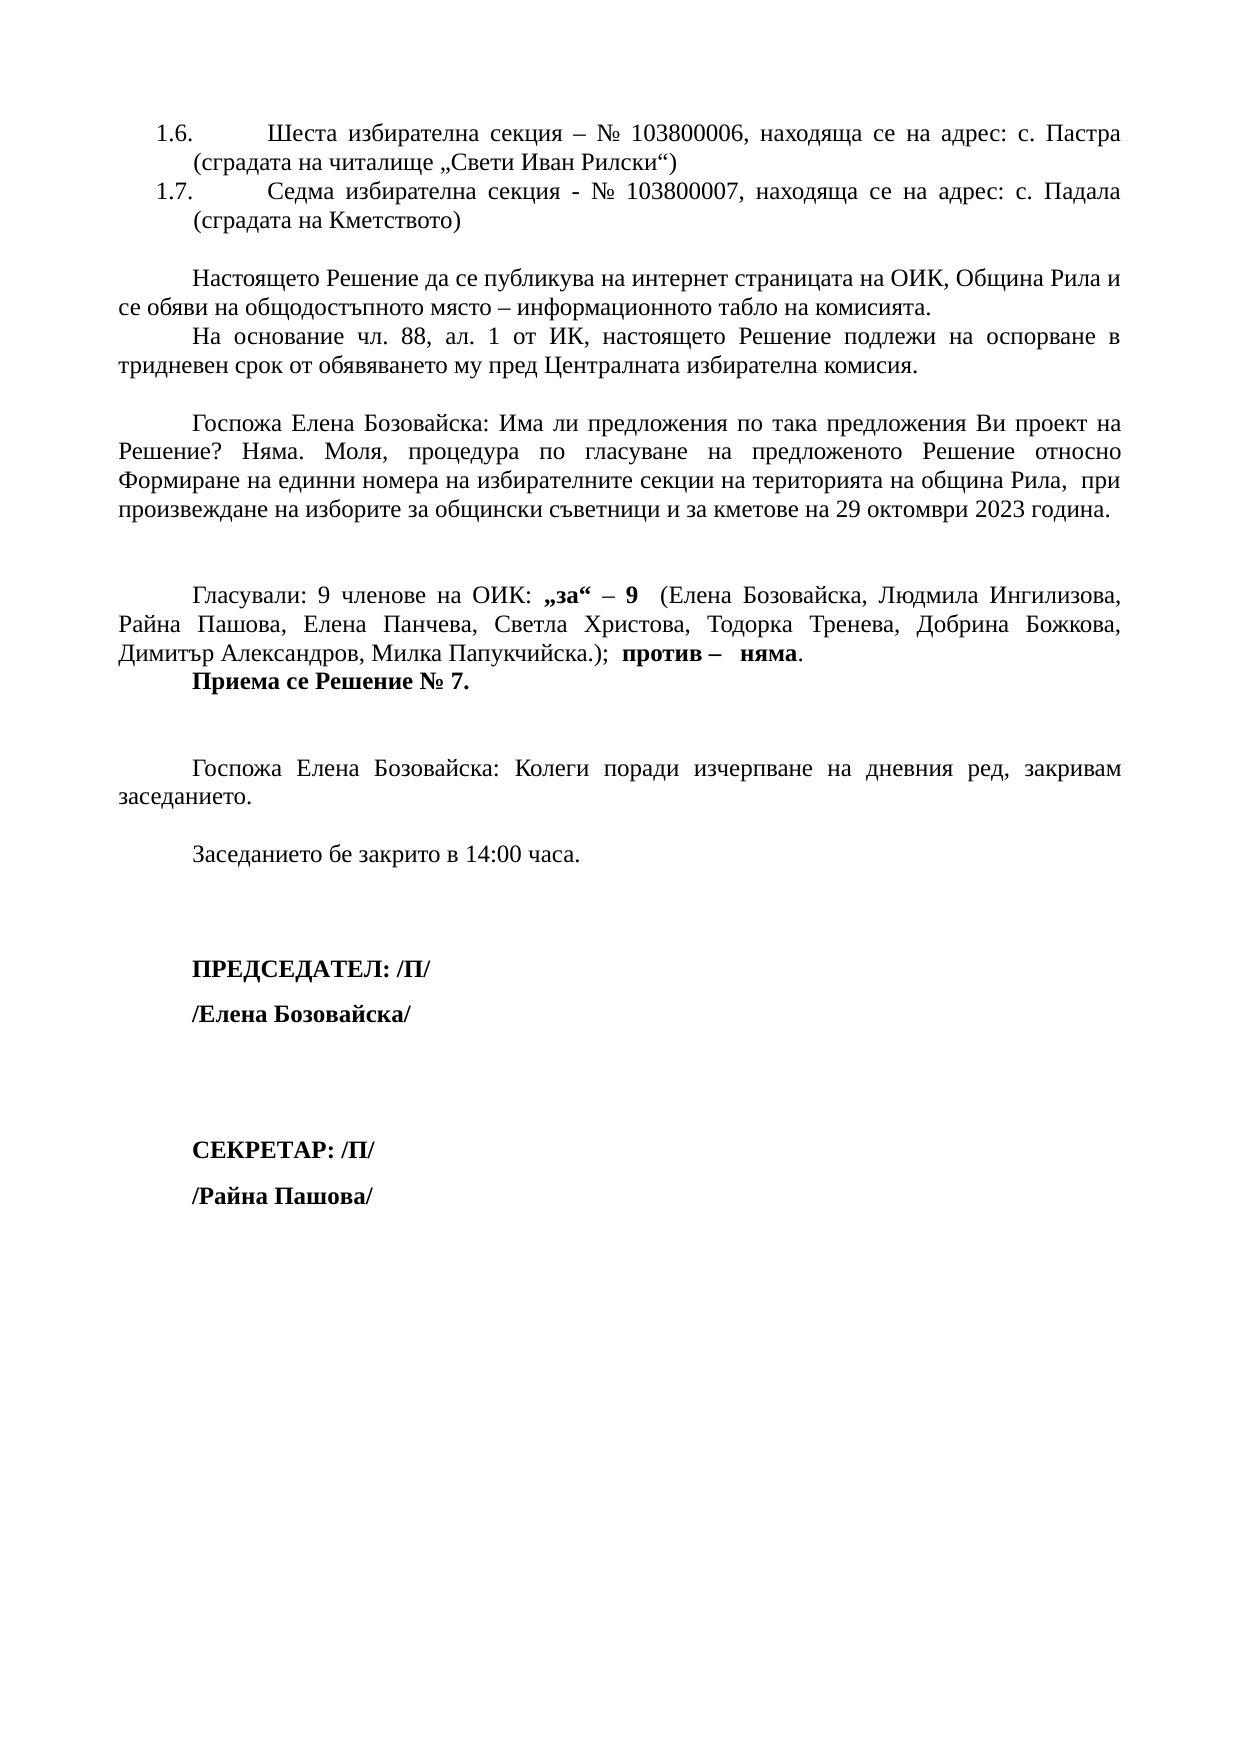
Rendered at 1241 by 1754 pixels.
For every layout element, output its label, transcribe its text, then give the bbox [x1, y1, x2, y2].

text Госпожа Елена Бозовайска: Колеги поради изчерпване на дневния ред, закривам заседанието. [118, 753, 1122, 810]
text Гласували: 9 членове на ОИК: „за“ – 9 (Елена Бозовайска, Людмила Ингилизова, Райна Пашова, Елена Панчева, Светла Христова, Тодорка Тренева, Добрина Божкова, Димитър Александров, Милка Папукчийска.); против – няма. [118, 580, 1122, 666]
list Шеста избирателна секция – № 103800006, находяща се на адрес: с. Пастра (сградата на читалище „Свети Иван Рилски“) [156, 118, 1122, 176]
text /Райна Пашова/ [118, 1181, 1122, 1210]
text /Елена Бозовайска/ [118, 999, 1122, 1028]
text Заседанието бе закрито в 14:00 часа. [118, 839, 1122, 868]
list Седма избирателна секция - № 103800007, находяща се на адрес: с. Падала (сградата на Кметството) [156, 176, 1122, 234]
text На основание чл. 88, ал. 1 от ИК, настоящето Решение подлежи на оспорване в тридневен срок от обявяването му пред Централната избирателна комисия. [118, 321, 1122, 378]
text СЕКРЕТАР: /П/ [118, 1136, 1122, 1164]
text ПРЕДСЕДАТЕЛ: /П/ [118, 954, 1122, 983]
text Настоящето Решение да се публикува на интернет страницата на ОИК, Община Рила и се обяви на общодостъпното място – информационното табло на комисията. [118, 263, 1122, 321]
text Приема се Решение № 7. [118, 666, 1122, 695]
text Госпожа Елена Бозовайска: Има ли предложения по така предложения Ви проект на Решение? Няма. Моля, процедура по гласуване на предложеното Решение относно Формиране на единни номера на избирателните секции на територията на община Рила, при произвеждане на изборите за общински съветници и за кметове на 29 октомври 2023 година. [118, 408, 1122, 523]
